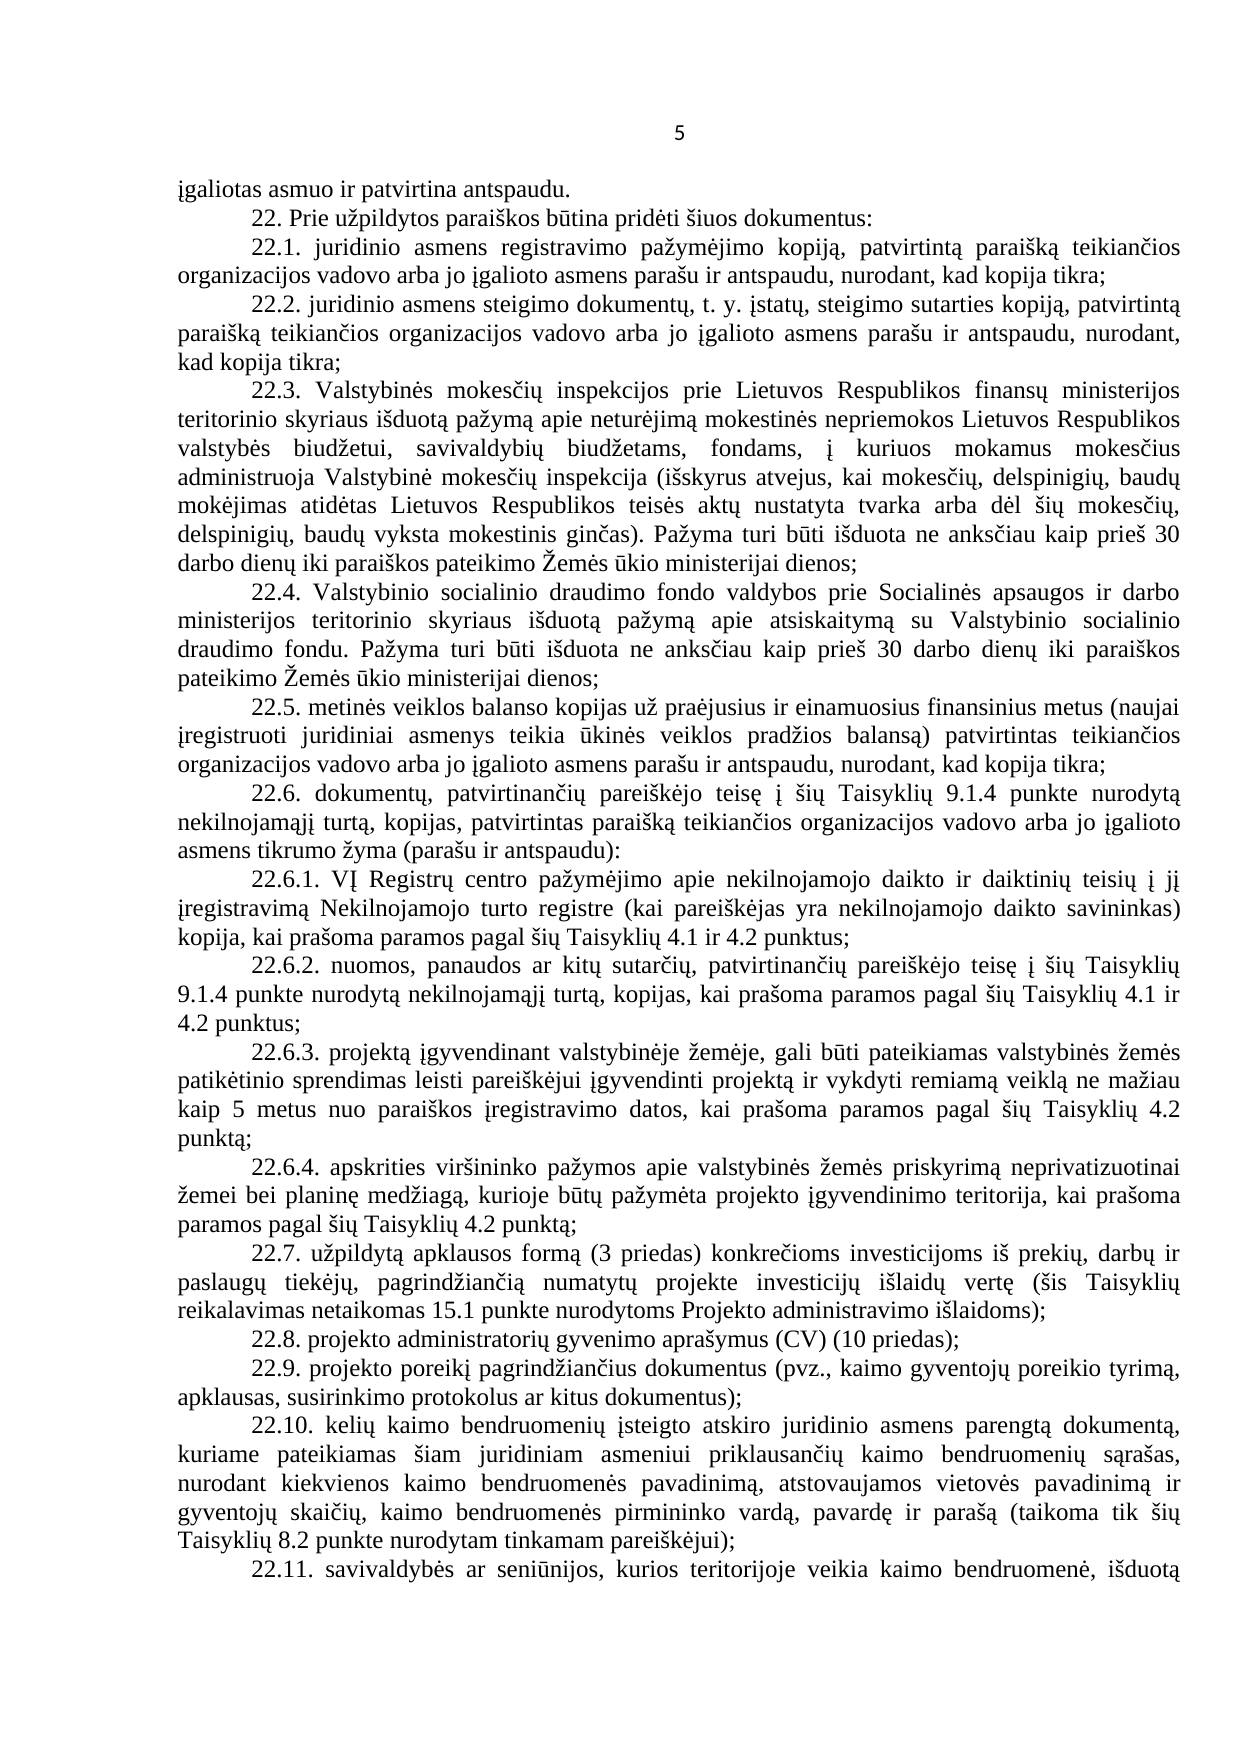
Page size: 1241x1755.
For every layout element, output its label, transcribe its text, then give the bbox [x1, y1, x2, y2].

text 22. Prie užpildytos paraiškos būtina pridėti šiuos dokumentus: [177, 203, 1181, 232]
text 22.6.1. VĮ Registrų centro pažymėjimo apie nekilnojamojo daikto ir daiktinių teisių į jį įregistravimą Nekilnojamojo turto registre (kai pareiškėjas yra nekilnojamojo daikto savininkas) kopija, kai prašoma paramos pagal šių Taisyklių 4.1 ir 4.2 punktus; [177, 864, 1181, 950]
text 22.6.4. apskrities viršininko pažymos apie valstybinės žemės priskyrimą neprivatizuotinai žemei bei planinę medžiagą, kurioje būtų pažymėta projekto įgyvendinimo teritorija, kai prašoma paramos pagal šių Taisyklių 4.2 punktą; [177, 1152, 1181, 1238]
text 22.11. savivaldybės ar seniūnijos, kurios teritorijoje veikia kaimo bendruomenė, išduotą [177, 1554, 1181, 1583]
text 22.9. projekto poreikį pagrindžiančius dokumentus (pvz., kaimo gyventojų poreikio tyrimą, apklausas, susirinkimo protokolus ar kitus dokumentus); [177, 1353, 1181, 1410]
text 22.6. dokumentų, patvirtinančių pareiškėjo teisę į šių Taisyklių 9.1.4 punkte nurodytą nekilnojamąjį turtą, kopijas, patvirtintas paraišką teikiančios organizacijos vadovo arba jo įgalioto asmens tikrumo žyma (parašu ir antspaudu): [177, 778, 1181, 864]
text 22.6.2. nuomos, panaudos ar kitų sutarčių, patvirtinančių pareiškėjo teisę į šių Taisyklių 9.1.4 punkte nurodytą nekilnojamąjį turtą, kopijas, kai prašoma paramos pagal šių Taisyklių 4.1 ir 4.2 punktus; [177, 950, 1181, 1037]
text 22.6.3. projektą įgyvendinant valstybinėje žemėje, gali būti pateikiamas valstybinės žemės patikėtinio sprendimas leisti pareiškėjui įgyvendinti projektą ir vykdyti remiamą veiklą ne mažiau kaip 5 metus nuo paraiškos įregistravimo datos, kai prašoma paramos pagal šių Taisyklių 4.2 punktą; [177, 1037, 1181, 1152]
text 22.7. užpildytą apklausos formą (3 priedas) konkrečioms investicijoms iš prekių, darbų ir paslaugų tiekėjų, pagrindžiančią numatytų projekte investicijų išlaidų vertę (šis Taisyklių reikalavimas netaikomas 15.1 punkte nurodytoms Projekto administravimo išlaidoms); [177, 1238, 1181, 1324]
text 22.8. projekto administratorių gyvenimo aprašymus (CV) (10 priedas); [177, 1324, 1181, 1353]
text 22.4. Valstybinio socialinio draudimo fondo valdybos prie Socialinės apsaugos ir darbo ministerijos teritorinio skyriaus išduotą pažymą apie atsiskaitymą su Valstybinio socialinio draudimo fondu. Pažyma turi būti išduota ne anksčiau kaip prieš 30 darbo dienų iki paraiškos pateikimo Žemės ūkio ministerijai dienos; [177, 577, 1181, 692]
text 22.5. metinės veiklos balanso kopijas už praėjusius ir einamuosius finansinius metus (naujai įregistruoti juridiniai asmenys teikia ūkinės veiklos pradžios balansą) patvirtintas teikiančios organizacijos vadovo arba jo įgalioto asmens parašu ir antspaudu, nurodant, kad kopija tikra; [177, 692, 1181, 778]
text 22.10. kelių kaimo bendruomenių įsteigto atskiro juridinio asmens parengtą dokumentą, kuriame pateikiamas šiam juridiniam asmeniui priklausančių kaimo bendruomenių sąrašas, nurodant kiekvienos kaimo bendruomenės pavadinimą, atstovaujamos vietovės pavadinimą ir gyventojų skaičių, kaimo bendruomenės pirmininko vardą, pavardę ir parašą (taikoma tik šių Taisyklių 8.2 punkte nurodytam tinkamam pareiškėjui); [177, 1410, 1181, 1554]
text 22.3. Valstybinės mokesčių inspekcijos prie Lietuvos Respublikos finansų ministerijos teritorinio skyriaus išduotą pažymą apie neturėjimą mokestinės nepriemokos Lietuvos Respublikos valstybės biudžetui, savivaldybių biudžetams, fondams, į kuriuos mokamus mokesčius administruoja Valstybinė mokesčių inspekcija (išskyrus atvejus, kai mokesčių, delspinigių, baudų mokėjimas atidėtas Lietuvos Respublikos teisės aktų nustatyta tvarka arba dėl šių mokesčių, delspinigių, baudų vyksta mokestinis ginčas). Pažyma turi būti išduota ne anksčiau kaip prieš 30 darbo dienų iki paraiškos pateikimo Žemės ūkio ministerijai dienos; [177, 375, 1181, 577]
text įgaliotas asmuo ir patvirtina antspaudu. [177, 174, 1181, 203]
text 22.2. juridinio asmens steigimo dokumentų, t. y. įstatų, steigimo sutarties kopiją, patvirtintą paraišką teikiančios organizacijos vadovo arba jo įgalioto asmens parašu ir antspaudu, nurodant, kad kopija tikra; [177, 289, 1181, 375]
text 22.1. juridinio asmens registravimo pažymėjimo kopiją, patvirtintą paraišką teikiančios organizacijos vadovo arba jo įgalioto asmens parašu ir antspaudu, nurodant, kad kopija tikra; [177, 232, 1181, 289]
